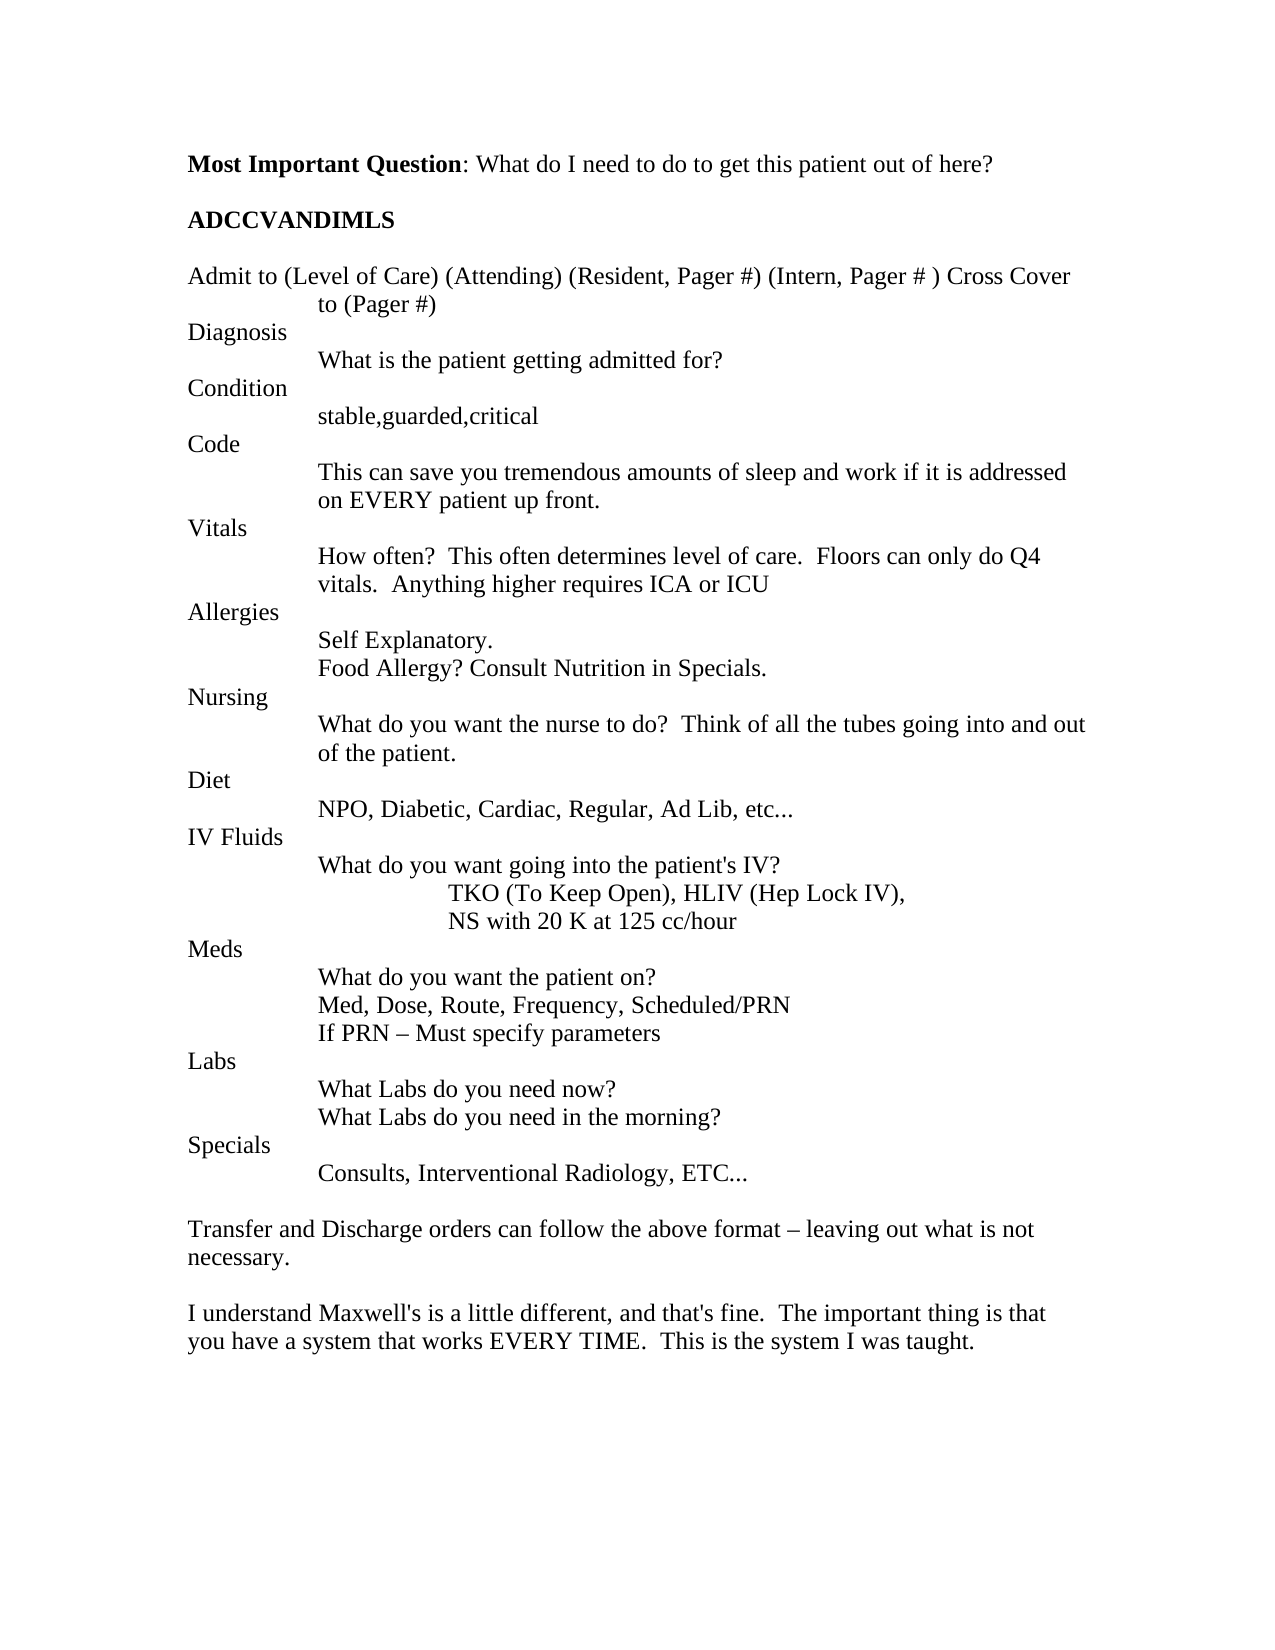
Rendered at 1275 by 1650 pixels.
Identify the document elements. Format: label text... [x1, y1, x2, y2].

text Specials [187, 1131, 1087, 1159]
text What Labs do you need now? [187, 1075, 1087, 1103]
text Code [187, 430, 1087, 458]
text What is the patient getting admitted for? [187, 346, 1087, 374]
text ADCCVANDIMLS [187, 206, 1087, 234]
text What Labs do you need in the morning? [187, 1103, 1087, 1131]
text Vitals [187, 514, 1087, 542]
text I understand Maxwell's is a little different, and that's fine. The important thing is that you have a system that works EVERY TIME. This is the system I was taught. [187, 1299, 1087, 1355]
text This can save you tremendous amounts of sleep and work if it is addressed on EVERY patient up front. [187, 458, 1087, 514]
text Admit to (Level of Care) (Attending) (Resident, Pager #) (Intern, Pager # ) Cross Cover to (Pager #) [187, 262, 1087, 318]
text NS with 20 K at 125 cc/hour [187, 907, 1087, 934]
text TKO (To Keep Open), HLIV (Hep Lock IV), [187, 878, 1087, 907]
text Transfer and Discharge orders can follow the above format – leaving out what is not necessary. [187, 1215, 1087, 1271]
text What do you want the patient on? [187, 963, 1087, 991]
text IV Fluids [187, 822, 1087, 851]
text Med, Dose, Route, Frequency, Scheduled/PRN [187, 991, 1087, 1019]
text Self Explanatory. [187, 626, 1087, 654]
text Diagnosis [187, 318, 1087, 346]
text What do you want the nurse to do? Think of all the tubes going into and out of the patient. [187, 710, 1087, 766]
text Meds [187, 934, 1087, 963]
text If PRN – Must specify parameters [187, 1019, 1087, 1047]
text Labs [187, 1047, 1087, 1075]
text What do you want going into the patient's IV? [187, 851, 1087, 878]
text stable,guarded,critical [187, 402, 1087, 430]
text Diet [187, 766, 1087, 794]
text Most Important Question: What do I need to do to get this patient out of here? [187, 150, 1087, 178]
text How often? This often determines level of care. Floors can only do Q4 vitals. Anything higher requires ICA or ICU [187, 542, 1087, 598]
text Consults, Interventional Radiology, ETC... [187, 1159, 1087, 1187]
text Nursing [187, 682, 1087, 710]
text Food Allergy? Consult Nutrition in Specials. [187, 654, 1087, 682]
text Allergies [187, 598, 1087, 626]
text NPO, Diabetic, Cardiac, Regular, Ad Lib, etc... [187, 794, 1087, 822]
text Condition [187, 374, 1087, 402]
